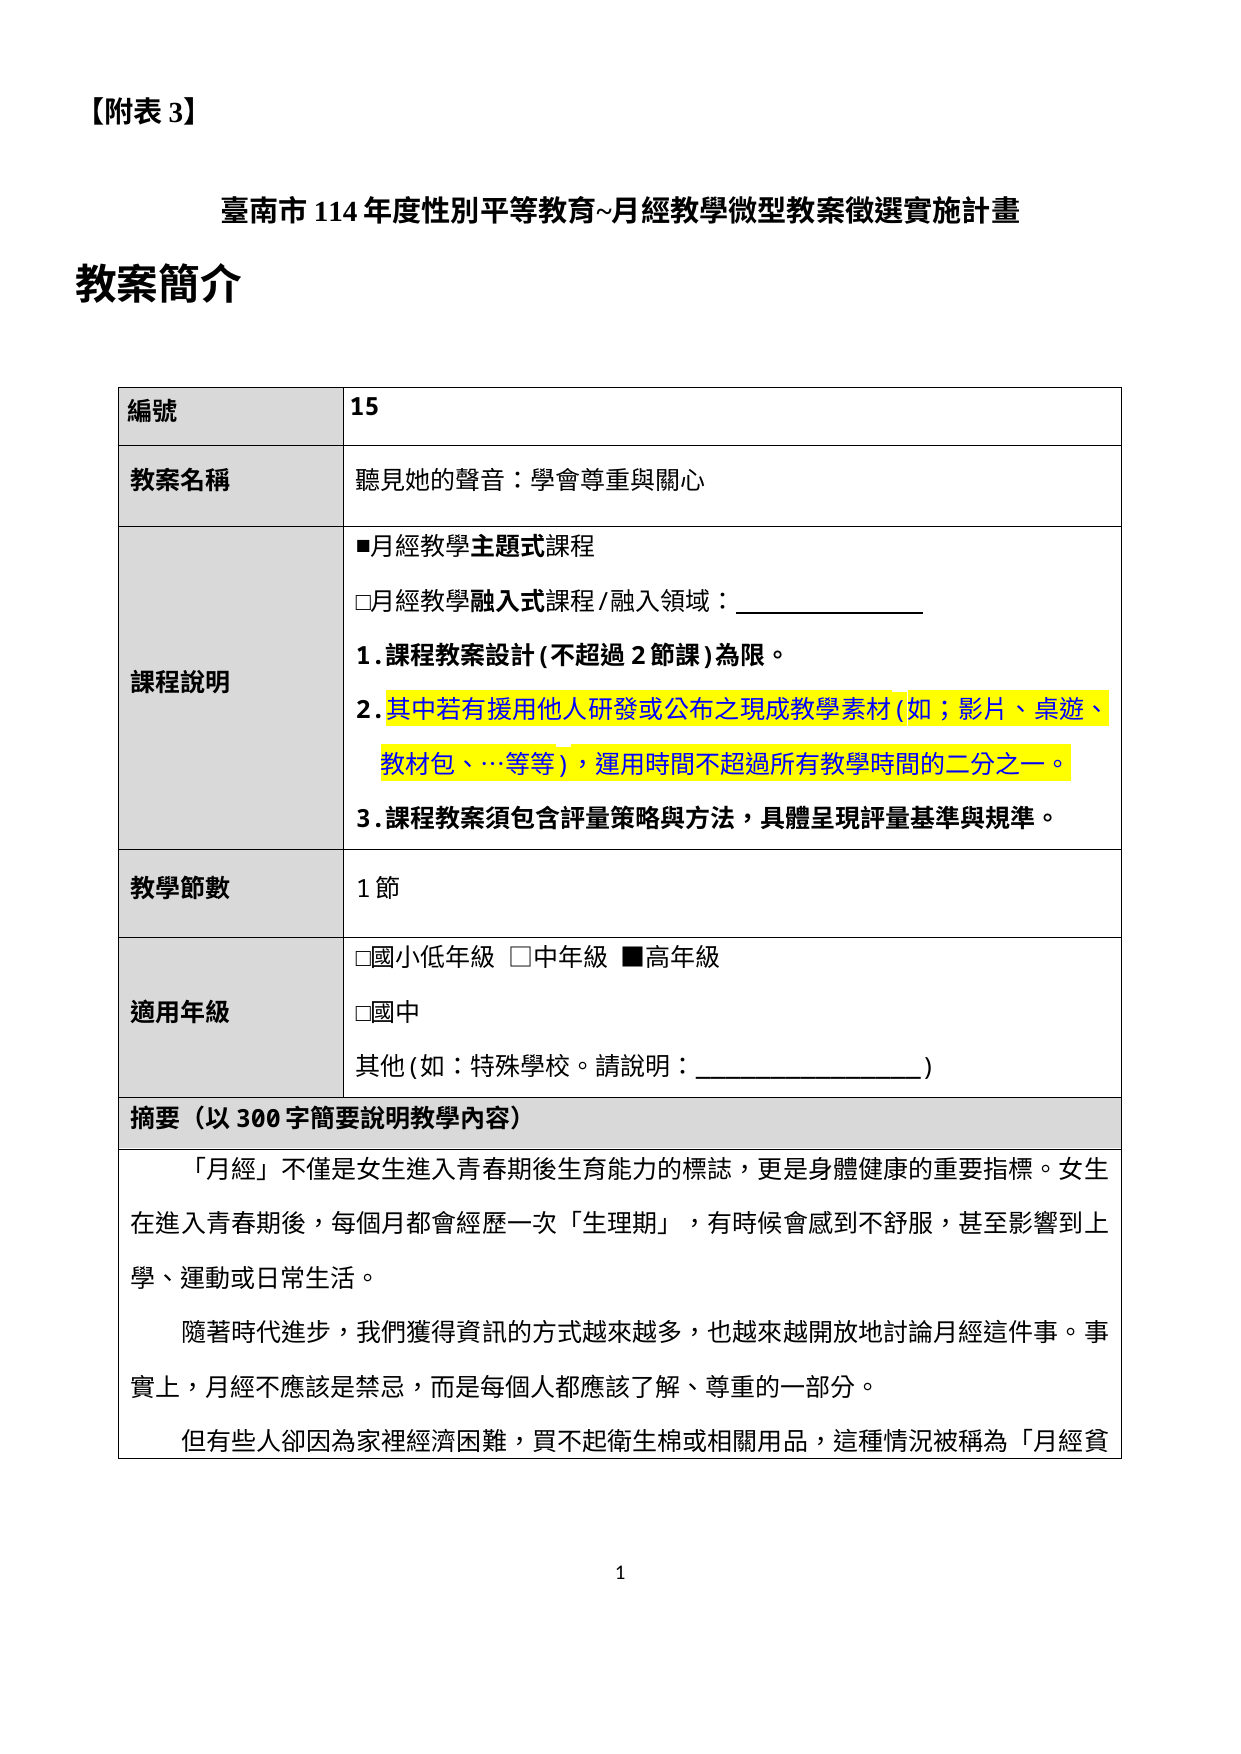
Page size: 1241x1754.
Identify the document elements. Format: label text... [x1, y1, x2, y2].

text 教案簡介 [75, 251, 1165, 312]
table_cell □國小低年級 □中年級 ■高年級 □國中 其他(如：特殊學校。請說明：_______________) [344, 938, 1121, 1097]
table_cell 摘要（以300字簡要說明教學內容） [119, 1098, 1121, 1148]
table_cell 聽見她的聲音：學會尊重與關心 [344, 446, 1121, 526]
table_header 編號 [119, 388, 343, 445]
table_cell 課程說明 [119, 527, 343, 849]
table_header 15 [344, 388, 1121, 445]
text 【附表3】 [75, 89, 1165, 131]
table_cell 適用年級 [119, 938, 343, 1097]
table_cell 教學節數 [119, 850, 343, 937]
text 臺南市114年度性別平等教育~月經教學微型教案徵選實施計畫 [75, 188, 1165, 230]
table_cell 教案名稱 [119, 446, 343, 526]
table_cell ■月經教學主題式課程 □月經教學融入式課程/融入領域： 1.課程教案設計(不超過2節課)為限。 2.其中若有援用他人研發或公布之現成教學素材(如；影片、桌遊、教材包、…等等)，運用時間不超過所有教學時間的二分之一。 3.課程教案須包含評量策略與方法，具體呈現評量基準與規準。 [344, 527, 1121, 849]
table_cell 1節 [344, 850, 1121, 937]
table_cell 「月經」不僅是女生進入青春期後生育能力的標誌，更是身體健康的重要指標。女生在進入青春期後，每個月都會經歷一次「生理期」，有時候會感到不舒服，甚至影響到上學、運動或日常生活。 隨著時代進步，我們獲得資訊的方式越來越多，也越來越開放地討論月經這件事。事實上，月經不應該是禁忌，而是每個人都應該了解、尊重的一部分。 但有些人卻因為家裡經濟困難，買不起衛生棉或相關用品，這種情況被稱為「月經貧 [119, 1150, 1121, 1458]
